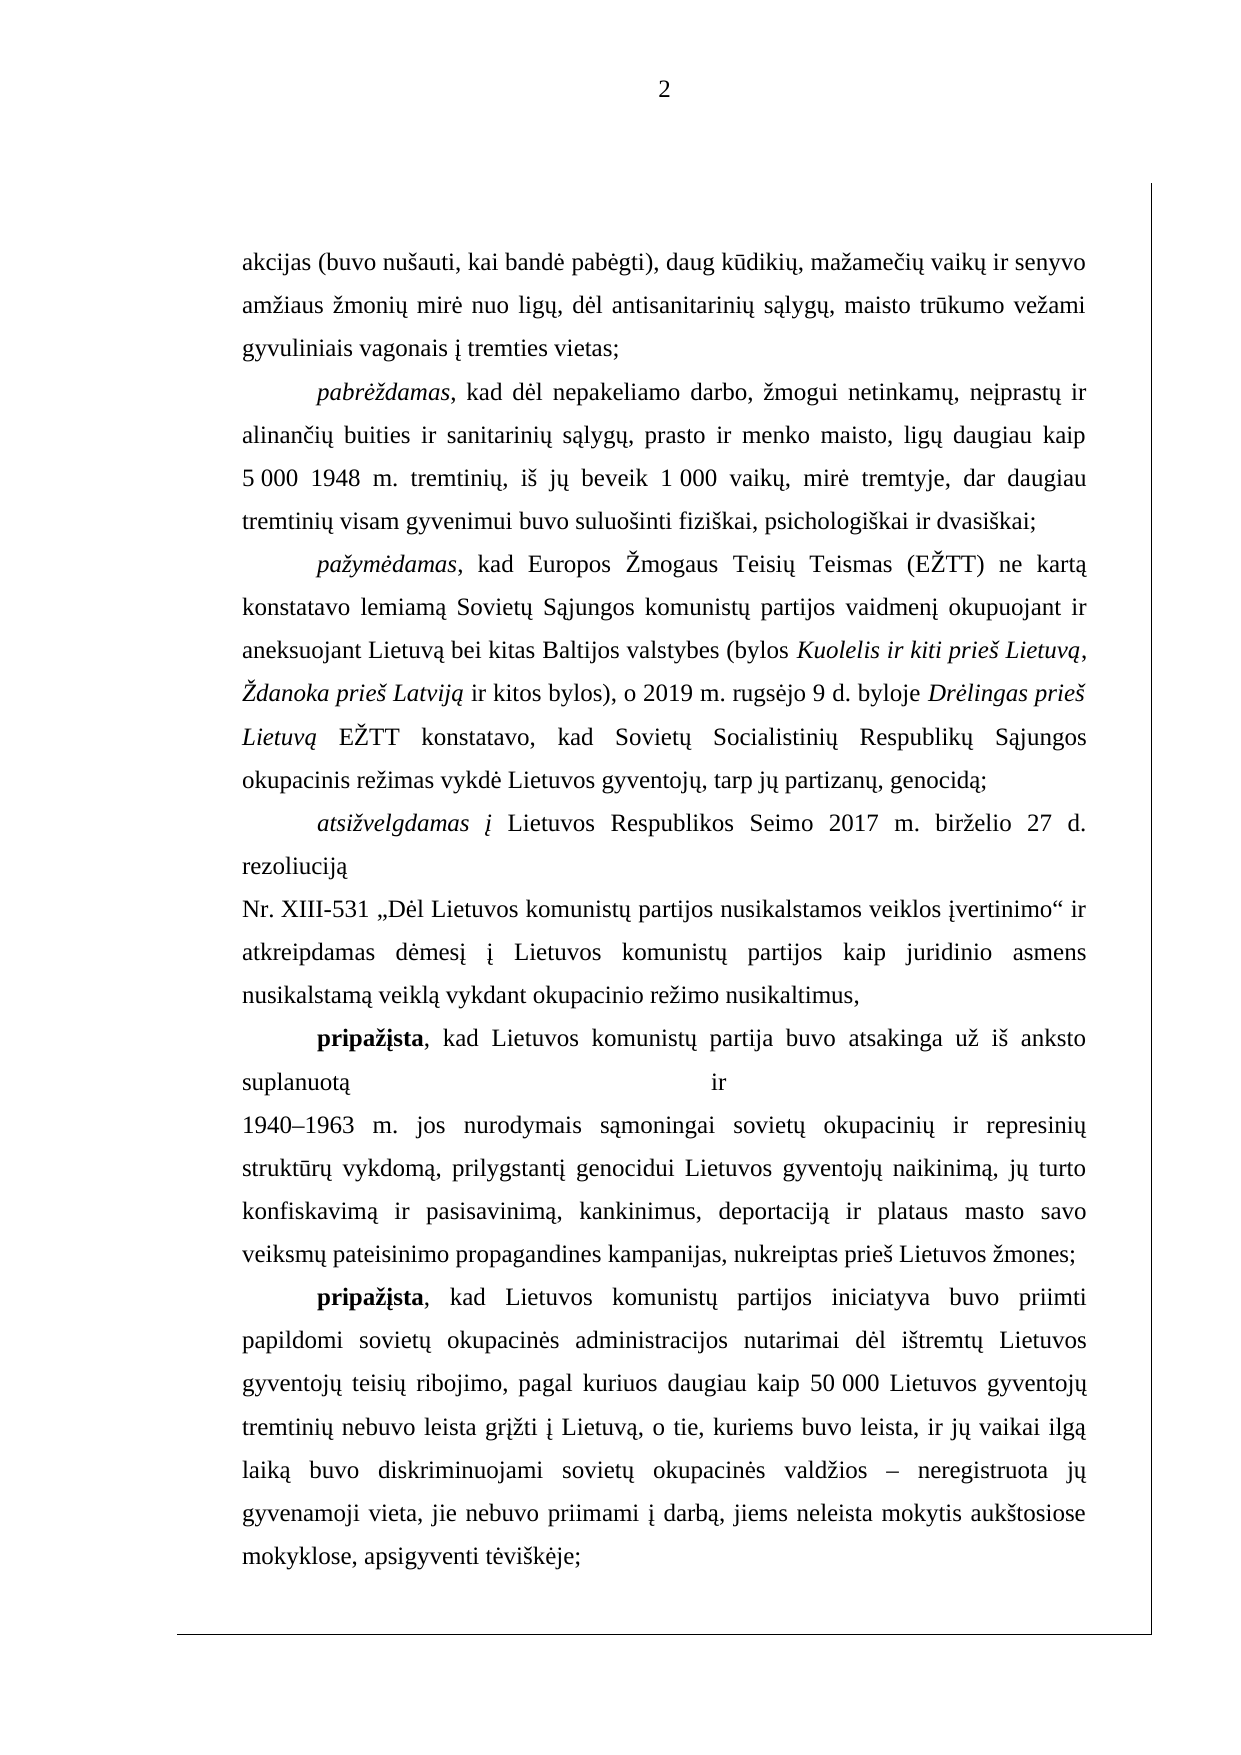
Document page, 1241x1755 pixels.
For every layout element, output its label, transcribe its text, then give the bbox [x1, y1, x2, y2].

text atsižvelgdamas į Lietuvos Respublikos Seimo 2017 m. birželio 27 d. rezoliuciją Nr. XIII-531 „Dėl Lietuvos komunistų partijos nusikalstamos veiklos įvertinimo“ ir atkreipdamas dėmesį į Lietuvos komunistų partijos kaip juridinio asmens nusikalstamą veiklą vykdant okupacinio režimo nusikaltimus, [177, 743, 1152, 959]
text konstatuodamas, kad 1948 m. gegužės 22–23 d. per prievartą buvo ištremti 40 002 Lietuvos gyventojai – 11 365 šeimos, iš jų beveik 12 000 vaikų, apie 5 000 vyresnių kaip 60 metų asmenų, ir kad nemažai tremiamų žmonių žuvo per trėmimo akcijas (buvo nušauti, kai bandė pabėgti), daug kūdikių, mažamečių vaikų ir senyvo amžiaus žmonių mirė nuo ligų, dėl antisanitarinių sąlygų, maisto trūkumo vežami gyvuliniais vagonais į tremties vietas; [177, 183, 1151, 312]
text pabrėždamas, kad dėl nepakeliamo darbo, žmogui netinkamų, neįprastų ir alinančių buities ir sanitarinių sąlygų, prasto ir menko maisto, ligų daugiau kaip 5 000 1948 m. tremtinių, iš jų beveik 1 000 vaikų, mirė tremtyje, dar daugiau tremtinių visam gyvenimui buvo suluošinti fiziškai, psichologiškai ir dvasiškai; [177, 312, 1152, 484]
text pripažįsta, kad Lietuvos komunistų partija buvo atsakinga už iš anksto suplanuotą ir 1940–1963 m. jos nurodymais sąmoningai sovietų okupacinių ir represinių struktūrų vykdomą, prilygstantį genocidui Lietuvos gyventojų naikinimą, jų turto konfiskavimą ir pasisavinimą, kankinimus, deportaciją ir plataus masto savo veiksmų pateisinimo propagandines kampanijas, nukreiptas prieš Lietuvos žmones; [177, 959, 1152, 1218]
text pažymėdamas, kad Europos Žmogaus Teisių Teismas (EŽTT) ne kartą konstatavo lemiamą Sovietų Sąjungos komunistų partijos vaidmenį okupuojant ir aneksuojant Lietuvą bei kitas Baltijos valstybes (bylos Kuolelis ir kiti prieš Lietuvą, Ždanoka prieš Latviją ir kitos bylos), o 2019 m. rugsėjo 9 d. byloje Drėlingas prieš Lietuvą EŽTT konstatavo, kad Sovietų Socialistinių Respublikų Sąjungos okupacinis režimas vykdė Lietuvos gyventojų, tarp jų partizanų, genocidą; [177, 484, 1152, 743]
text pripažįsta, kad Lietuvos komunistų partijos iniciatyva buvo priimti papildomi sovietų okupacinės administracijos nutarimai dėl ištremtų Lietuvos gyventojų teisių ribojimo, pagal kuriuos daugiau kaip 50 000 Lietuvos gyventojų tremtinių nebuvo leista grįžti į Lietuvą, o tie, kuriems buvo leista, ir jų vaikai ilgą laiką buvo diskriminuojami sovietų okupacinės valdžios – neregistruota jų gyvenamoji vieta, jie nebuvo priimami į darbą, jiems neleista mokytis aukštosiose mokyklose, apsigyventi tėviškėje; [177, 1218, 1152, 1634]
